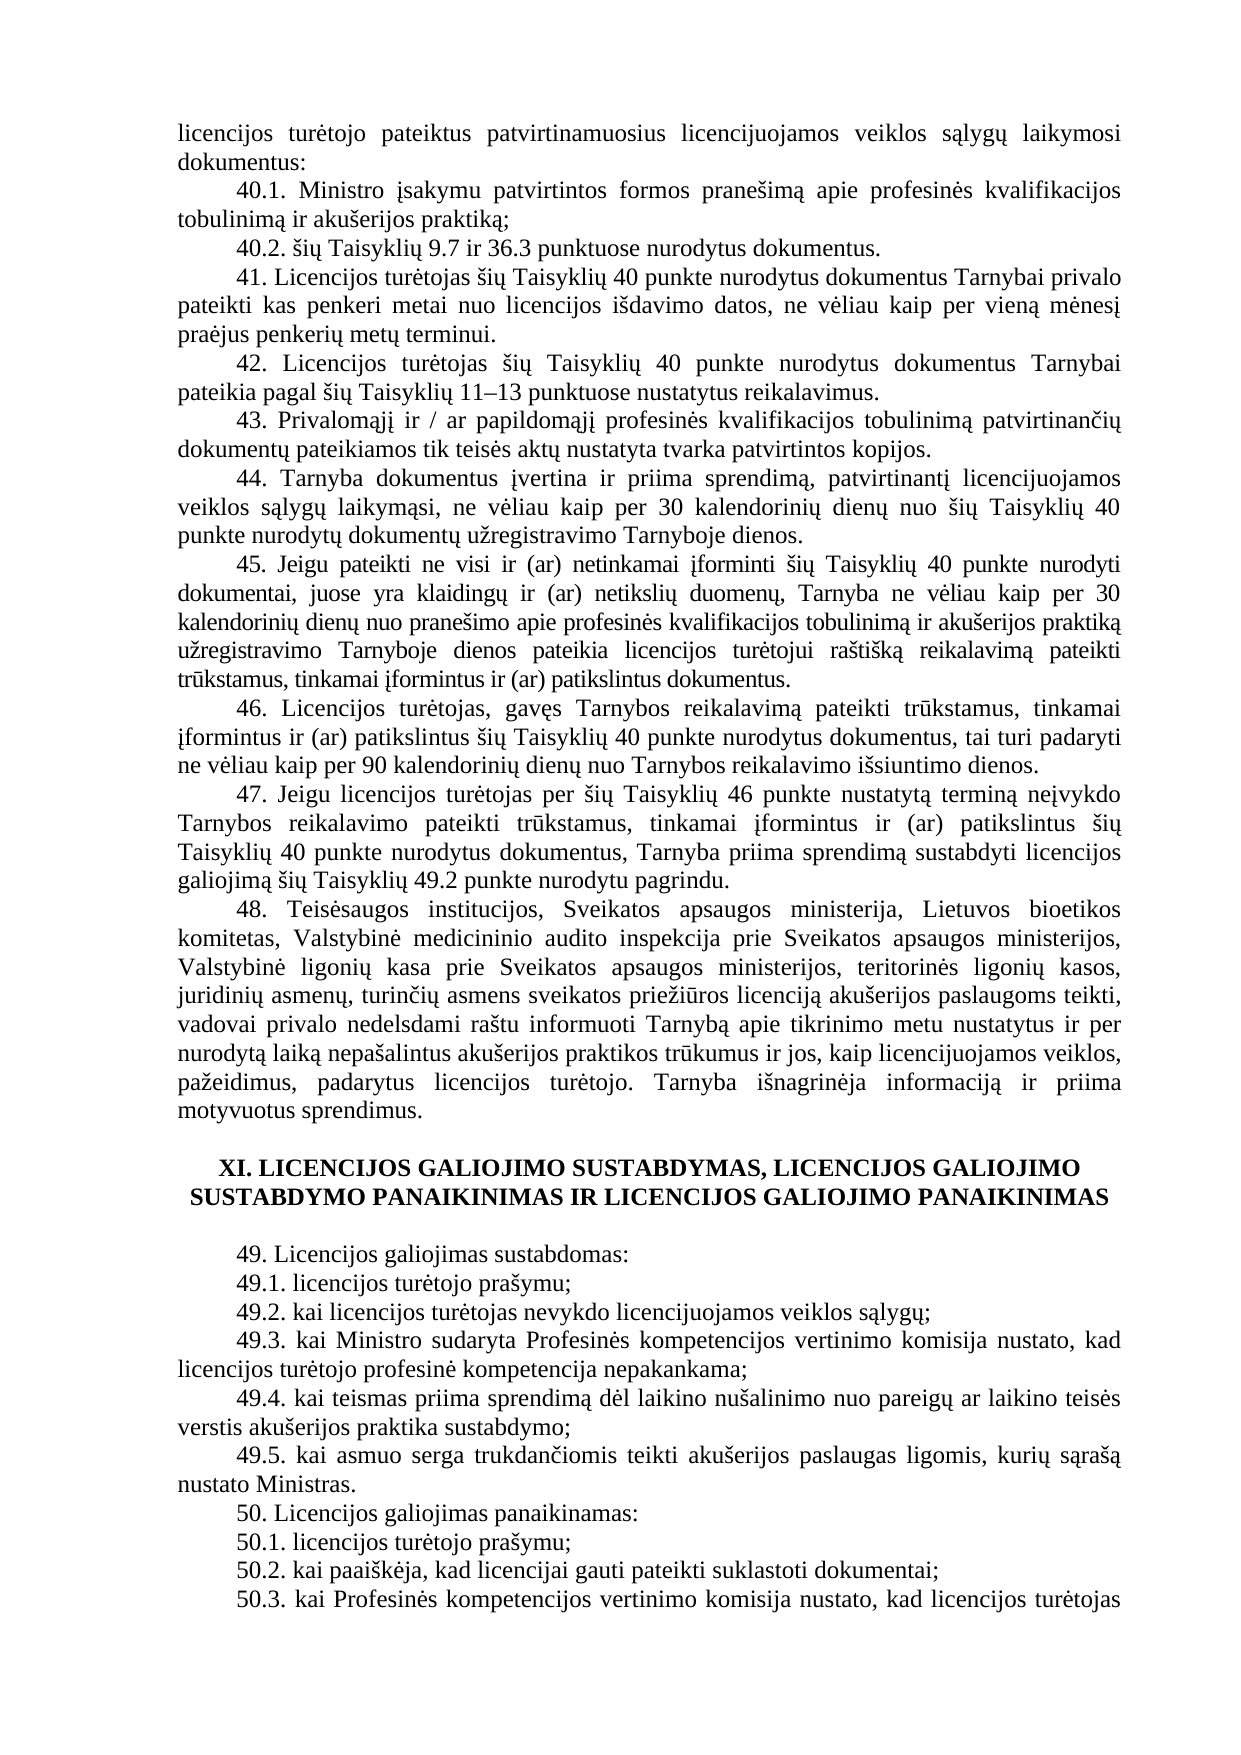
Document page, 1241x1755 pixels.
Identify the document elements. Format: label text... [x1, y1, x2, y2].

text 49.5. kai asmuo serga trukdančiomis teikti akušerijos paslaugas ligomis, kurių sąrašą nustato Ministras. [177, 1441, 1122, 1498]
text 50.2. kai paaiškėja, kad licencijai gauti pateikti suklastoti dokumentai; [177, 1556, 1122, 1584]
text 48. Teisėsaugos institucijos, Sveikatos apsaugos ministerija, Lietuvos bioetikos komitetas, Valstybinė medicininio audito inspekcija prie Sveikatos apsaugos ministerijos, Valstybinė ligonių kasa prie Sveikatos apsaugos ministerijos, teritorinės ligonių kasos, juridinių asmenų, turinčių asmens sveikatos priežiūros licenciją akušerijos paslaugoms teikti, vadovai privalo nedelsdami raštu informuoti Tarnybą apie tikrinimo metu nustatytus ir per nurodytą laiką nepašalintus akušerijos praktikos trūkumus ir jos, kaip licencijuojamos veiklos, pažeidimus, padarytus licencijos turėtojo. Tarnyba išnagrinėja informaciją ir priima motyvuotus sprendimus. [177, 894, 1122, 1124]
text 50.3. kai Profesinės kompetencijos vertinimo komisija nustato, kad licencijos turėtojas [177, 1584, 1122, 1613]
text 50.1. licencijos turėtojo prašymu; [177, 1527, 1122, 1556]
text 46. Licencijos turėtojas, gavęs Tarnybos reikalavimą pateikti trūkstamus, tinkamai įformintus ir (ar) patikslintus šių Taisyklių 40 punkte nurodytus dokumentus, tai turi padaryti ne vėliau kaip per 90 kalendorinių dienų nuo Tarnybos reikalavimo išsiuntimo dienos. [177, 693, 1122, 779]
text 47. Jeigu licencijos turėtojas per šių Taisyklių 46 punkte nustatytą terminą neįvykdo Tarnybos reikalavimo pateikti trūkstamus, tinkamai įformintus ir (ar) patikslintus šių Taisyklių 40 punkte nurodytus dokumentus, Tarnyba priima sprendimą sustabdyti licencijos galiojimą šių Taisyklių 49.2 punkte nurodytu pagrindu. [177, 779, 1122, 894]
text 49. Licencijos galiojimas sustabdomas: [177, 1239, 1122, 1268]
text 49.3. kai Ministro sudaryta Profesinės kompetencijos vertinimo komisija nustato, kad licencijos turėtojo profesinė kompetencija nepakankama; [177, 1326, 1122, 1383]
text 43. Privalomąjį ir / ar papildomąjį profesinės kvalifikacijos tobulinimą patvirtinančių dokumentų pateikiamos tik teisės aktų nustatyta tvarka patvirtintos kopijos. [177, 406, 1122, 463]
text 40.1. Ministro įsakymu patvirtintos formos pranešimą apie profesinės kvalifikacijos tobulinimą ir akušerijos praktiką; [177, 176, 1122, 233]
text 49.4. kai teismas priima sprendimą dėl laikino nušalinimo nuo pareigų ar laikino teisės verstis akušerijos praktika sustabdymo; [177, 1383, 1122, 1441]
text 42. Licencijos turėtojas šių Taisyklių 40 punkte nurodytus dokumentus Tarnybai pateikia pagal šių Taisyklių 11–13 punktuose nustatytus reikalavimus. [177, 348, 1122, 406]
text 45. Jeigu pateikti ne visi ir (ar) netinkamai įforminti šių Taisyklių 40 punkte nurodyti dokumentai, juose yra klaidingų ir (ar) netikslių duomenų, Tarnyba ne vėliau kaip per 30 kalendorinių dienų nuo pranešimo apie profesinės kvalifikacijos tobulinimą ir akušerijos praktiką užregistravimo Tarnyboje dienos pateikia licencijos turėtojui raštišką reikalavimą pateikti trūkstamus, tinkamai įformintus ir (ar) patikslintus dokumentus. [177, 549, 1122, 693]
text 40.2. šių Taisyklių 9.7 ir 36.3 punktuose nurodytus dokumentus. [177, 233, 1122, 262]
text 49.1. licencijos turėtojo prašymu; [177, 1268, 1122, 1297]
text 49.2. kai licencijos turėtojas nevykdo licencijuojamos veiklos sąlygų; [177, 1297, 1122, 1326]
text 41. Licencijos turėtojas šių Taisyklių 40 punkte nurodytus dokumentus Tarnybai privalo pateikti kas penkeri metai nuo licencijos išdavimo datos, ne vėliau kaip per vieną mėnesį praėjus penkerių metų terminui. [177, 262, 1122, 348]
text XI. LICENCIJOS GALIOJIMO SUSTABDYMAS, LICENCIJOS GALIOJIMO SUSTABDYMO PANAIKINIMAS IR LICENCIJOS GALIOJIMO PANAIKINIMAS [177, 1153, 1122, 1211]
text licencijos turėtojo pateiktus patvirtinamuosius licencijuojamos veiklos sąlygų laikymosi dokumentus: [177, 118, 1122, 176]
text 44. Tarnyba dokumentus įvertina ir priima sprendimą, patvirtinantį licencijuojamos veiklos sąlygų laikymąsi, ne vėliau kaip per 30 kalendorinių dienų nuo šių Taisyklių 40 punkte nurodytų dokumentų užregistravimo Tarnyboje dienos. [177, 463, 1122, 549]
text 50. Licencijos galiojimas panaikinamas: [177, 1498, 1122, 1527]
